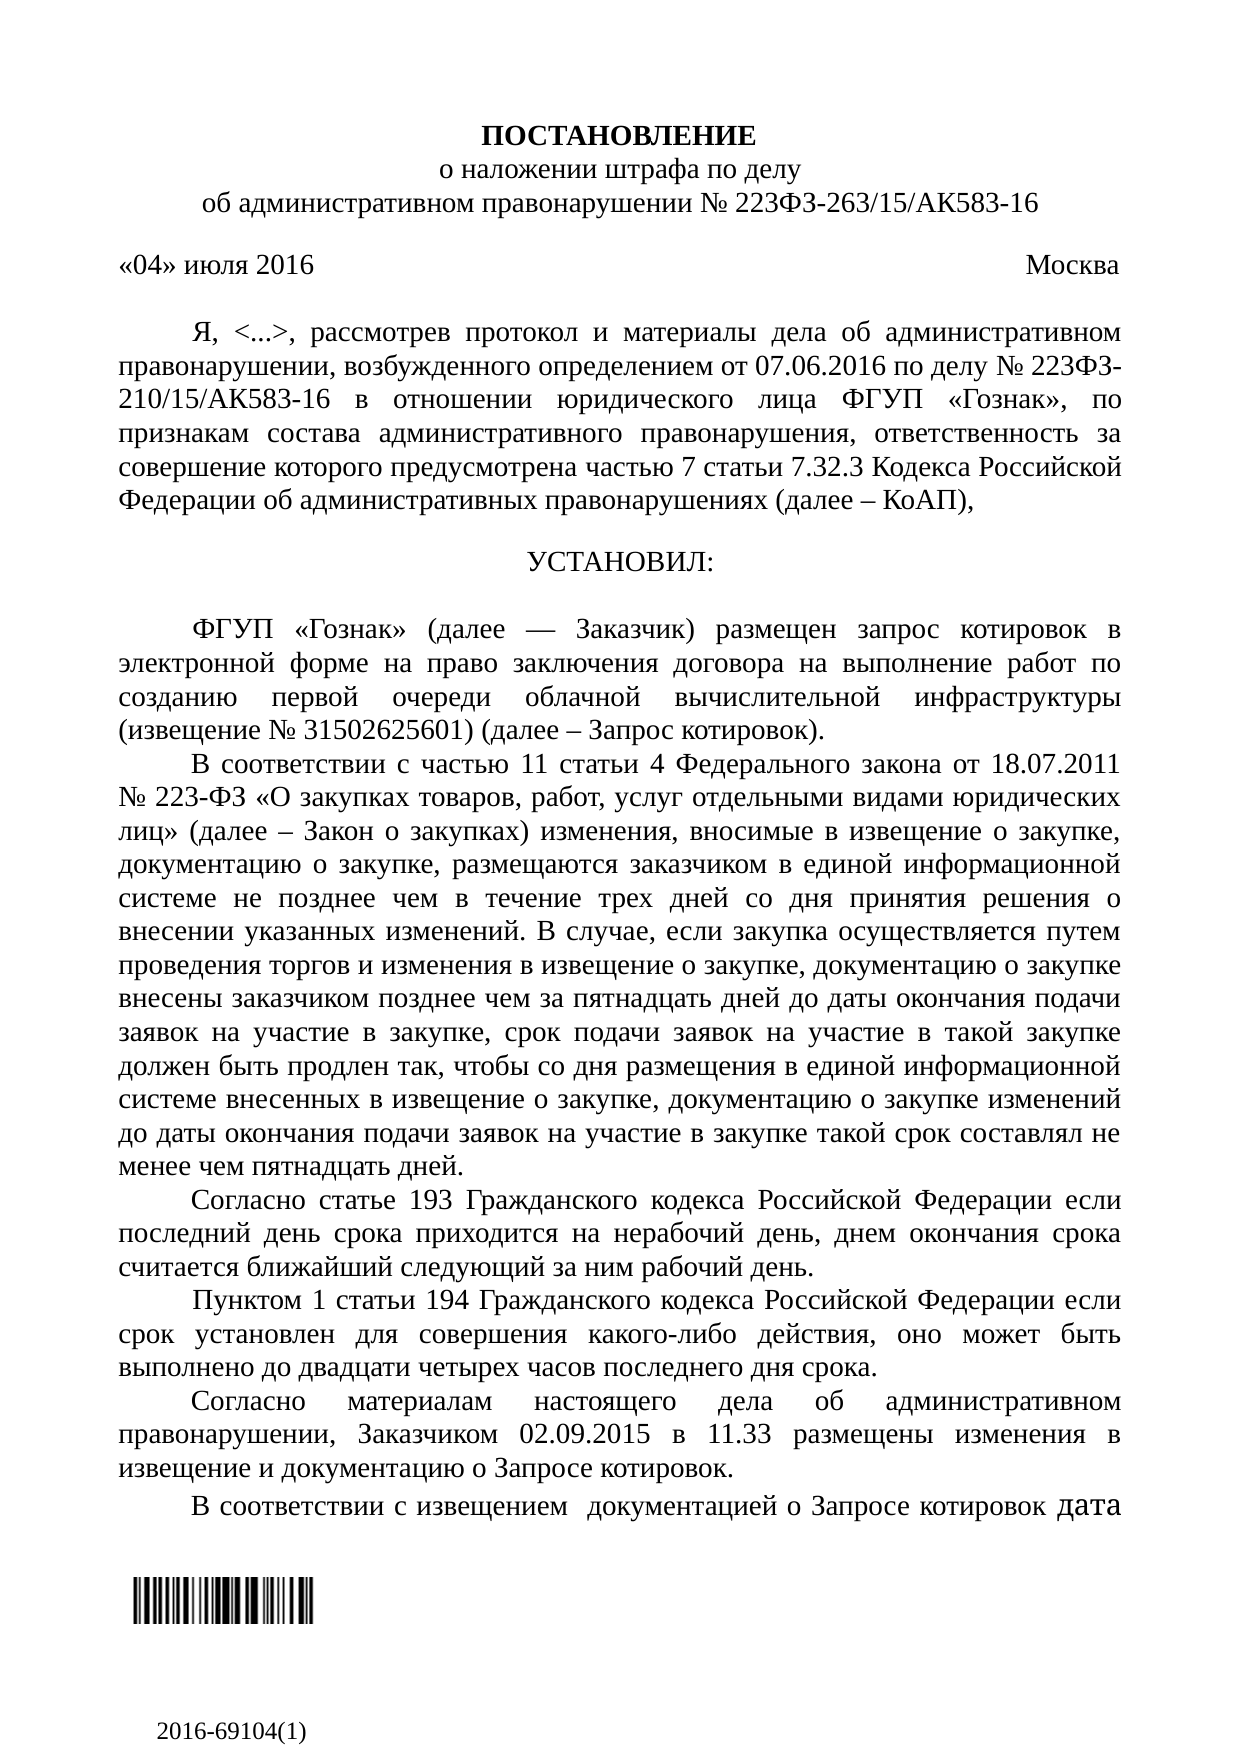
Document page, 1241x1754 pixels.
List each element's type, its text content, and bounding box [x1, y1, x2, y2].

text Я, <...>, рассмотрев протокол и материалы дела об административном правонарушении, возбужденного определением от 07.06.2016 по делу № 223ФЗ-210/15/АК583-16 в отношении юридического лица ФГУП «Гознак», по признакам состава административного правонарушения, ответственность за совершение которого предусмотрена частью 7 статьи 7.32.3 Кодекса Российской Федерации об административных правонарушениях (далее – КоАП), [118, 314, 1122, 516]
text «04» июля 2016 Москва [118, 247, 1122, 281]
picture [118, 1577, 331, 1624]
text Согласно материалам настоящего дела об административном правонарушении, Заказчиком 02.09.2015 в 11.33 размещены изменения в извещение и документацию о Запросе котировок. [118, 1383, 1122, 1484]
text ПОСТАНОВЛЕНИЕ [117, 118, 1078, 152]
text Согласно статье 193 Гражданского кодекса Российской Федерации если последний день срока приходится на нерабочий день, днем окончания срока считается ближайший следующий за ним рабочий день. [118, 1182, 1122, 1282]
text об административном правонарушении № 223ФЗ-263/15/АК583-16 [118, 185, 1122, 219]
text УСТАНОВИЛ: [118, 544, 1122, 578]
text В соответствии с извещением документацией о Запросе котировок дата [118, 1484, 1122, 1523]
text В соответствии с частью 11 статьи 4 Федерального закона от 18.07.2011 № 223-ФЗ «О закупках товаров, работ, услуг отдельными видами юридических лиц» (далее – Закон о закупках) изменения, вносимые в извещение о закупке, документацию о закупке, размещаются заказчиком в единой информационной системе не позднее чем в течение трех дней со дня принятия решения о внесении указанных изменений. В случае, если закупка осуществляется путем проведения торгов и изменения в извещение о закупке, документацию о закупке внесены заказчиком позднее чем за пятнадцать дней до даты окончания подачи заявок на участие в закупке, срок подачи заявок на участие в такой закупке должен быть продлен так, чтобы со дня размещения в единой информационной системе внесенных в извещение о закупке, документацию о закупке изменений до даты окончания подачи заявок на участие в закупке такой срок составлял не менее чем пятнадцать дней. [118, 746, 1122, 1182]
text ФГУП «Гознак» (далее — Заказчик) размещен запрос котировок в электронной форме на право заключения договора на выполнение работ по созданию первой очереди облачной вычислительной инфраструктуры (извещение № 31502625601) (далее – Запрос котировок). [118, 612, 1122, 746]
text о наложении штрафа по делу [118, 152, 1122, 185]
text Пунктом 1 статьи 194 Гражданского кодекса Российской Федерации если срок установлен для совершения какого-либо действия, оно может быть выполнено до двадцати четырех часов последнего дня срока. [118, 1282, 1122, 1383]
